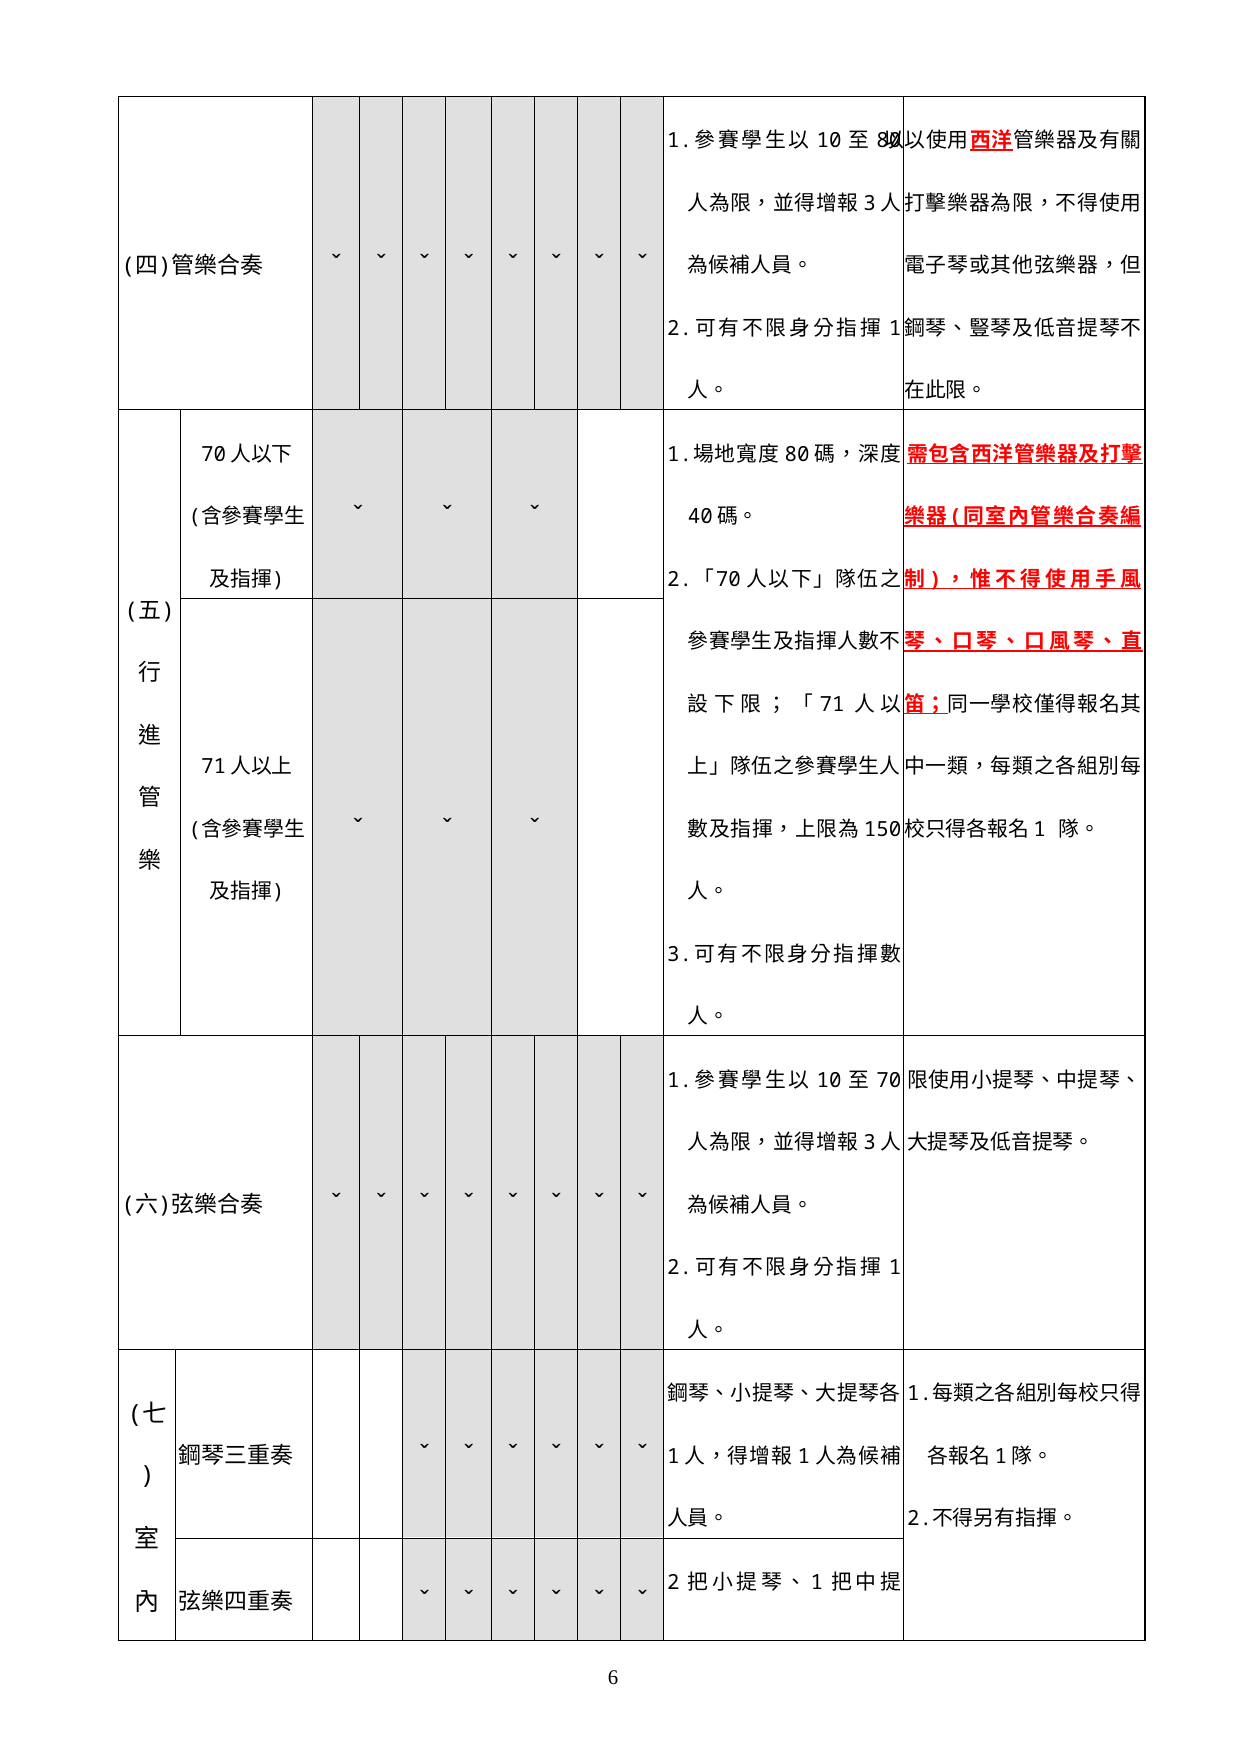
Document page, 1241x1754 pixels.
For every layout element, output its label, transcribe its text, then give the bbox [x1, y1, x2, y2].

table_cell ˇ [446, 1539, 491, 1640]
table_cell 1.參賽學生以10至70人為限，並得增報3人為候補人員。 2.可有不限身分指揮1人。 [664, 1036, 903, 1349]
table_cell (七) 室 內 [119, 1350, 175, 1640]
table_cell 限使用小提琴、中提琴、大提琴及低音提琴。 [904, 1036, 1144, 1349]
table_cell ˇ [403, 97, 445, 409]
table_cell 2把小提琴、1把中提 [664, 1539, 903, 1640]
table_cell ˇ [621, 97, 663, 409]
table_cell ˇ [535, 1350, 577, 1537]
table_cell 弦樂四重奏 [176, 1539, 312, 1640]
table_cell 1.參賽學生以10至80人為限，並得增報3人為候補人員。 2.可有不限身分指揮1人。 [664, 97, 903, 409]
table_cell ˇ [403, 1036, 445, 1349]
table_cell ˇ [313, 1036, 359, 1349]
table_cell ˇ [621, 1350, 663, 1537]
table_cell ˇ [403, 1539, 445, 1640]
table_cell ˇ [578, 1539, 620, 1640]
table_cell 鋼琴、小提琴、大提琴各1人，得增報1人為候補人員。 [664, 1350, 903, 1537]
table_cell [578, 410, 663, 598]
table_cell (五) 行 進 管 樂 [119, 410, 180, 1035]
table_cell ˇ [313, 410, 402, 598]
table_cell ˇ [621, 1539, 663, 1640]
table_cell 鋼琴三重奏 [176, 1350, 312, 1537]
table_cell 需包含西洋管樂器及打擊樂器(同室內管樂合奏編制)，惟不得使用手風琴、口琴、口風琴、直笛；同一學校僅得報名其中一類，每類之各組別每校只得各報名1 隊。 [904, 410, 1144, 1035]
table_cell [313, 1539, 359, 1640]
table_cell ˇ [446, 1350, 491, 1537]
table_cell ˇ [446, 97, 491, 409]
table_cell 1.每類之各組別每校只得各報名1隊。 2.不得另有指揮。 [904, 1350, 1144, 1640]
table_cell 71人以上 (含參賽學生及指揮) [181, 599, 312, 1035]
table_cell 以以使用西洋管樂器及有關打擊樂器為限，不得使用電子琴或其他弦樂器，但鋼琴、豎琴及低音提琴不在此限。 [904, 97, 1144, 409]
table_cell ˇ [578, 97, 620, 409]
table_cell ˇ [446, 1036, 491, 1349]
table_cell ˇ [360, 97, 402, 409]
table_cell ˇ [578, 1350, 620, 1537]
table_cell (四)管樂合奏 [119, 97, 312, 409]
table_cell [578, 599, 663, 1035]
table_cell ˇ [621, 1036, 663, 1349]
table_cell ˇ [492, 1036, 534, 1349]
table_cell ˇ [492, 97, 534, 409]
table_cell ˇ [313, 599, 402, 1035]
table_cell 1.場地寬度80碼，深度40碼。 2.「70人以下」隊伍之參賽學生及指揮人數不設下限；「71人以上」隊伍之參賽學生人數及指揮，上限為150人。 3.可有不限身分指揮數人。 [664, 410, 903, 1035]
table_cell ˇ [403, 410, 491, 598]
table_cell ˇ [360, 1036, 402, 1349]
table_cell [360, 1350, 402, 1537]
table_cell [313, 1350, 359, 1537]
table_cell ˇ [403, 599, 491, 1035]
table_cell ˇ [578, 1036, 620, 1349]
table_cell ˇ [492, 410, 577, 598]
table_cell ˇ [492, 1350, 534, 1537]
table_cell ˇ [403, 1350, 445, 1537]
table_cell (六)弦樂合奏 [119, 1036, 312, 1349]
table_cell [360, 1539, 402, 1640]
table_cell ˇ [535, 1036, 577, 1349]
table_cell ˇ [492, 1539, 534, 1640]
table_cell 70人以下 (含參賽學生及指揮) [181, 410, 312, 598]
table_cell ˇ [535, 1539, 577, 1640]
table_cell ˇ [313, 97, 359, 409]
table_cell ˇ [492, 599, 577, 1035]
table_cell ˇ [535, 97, 577, 409]
